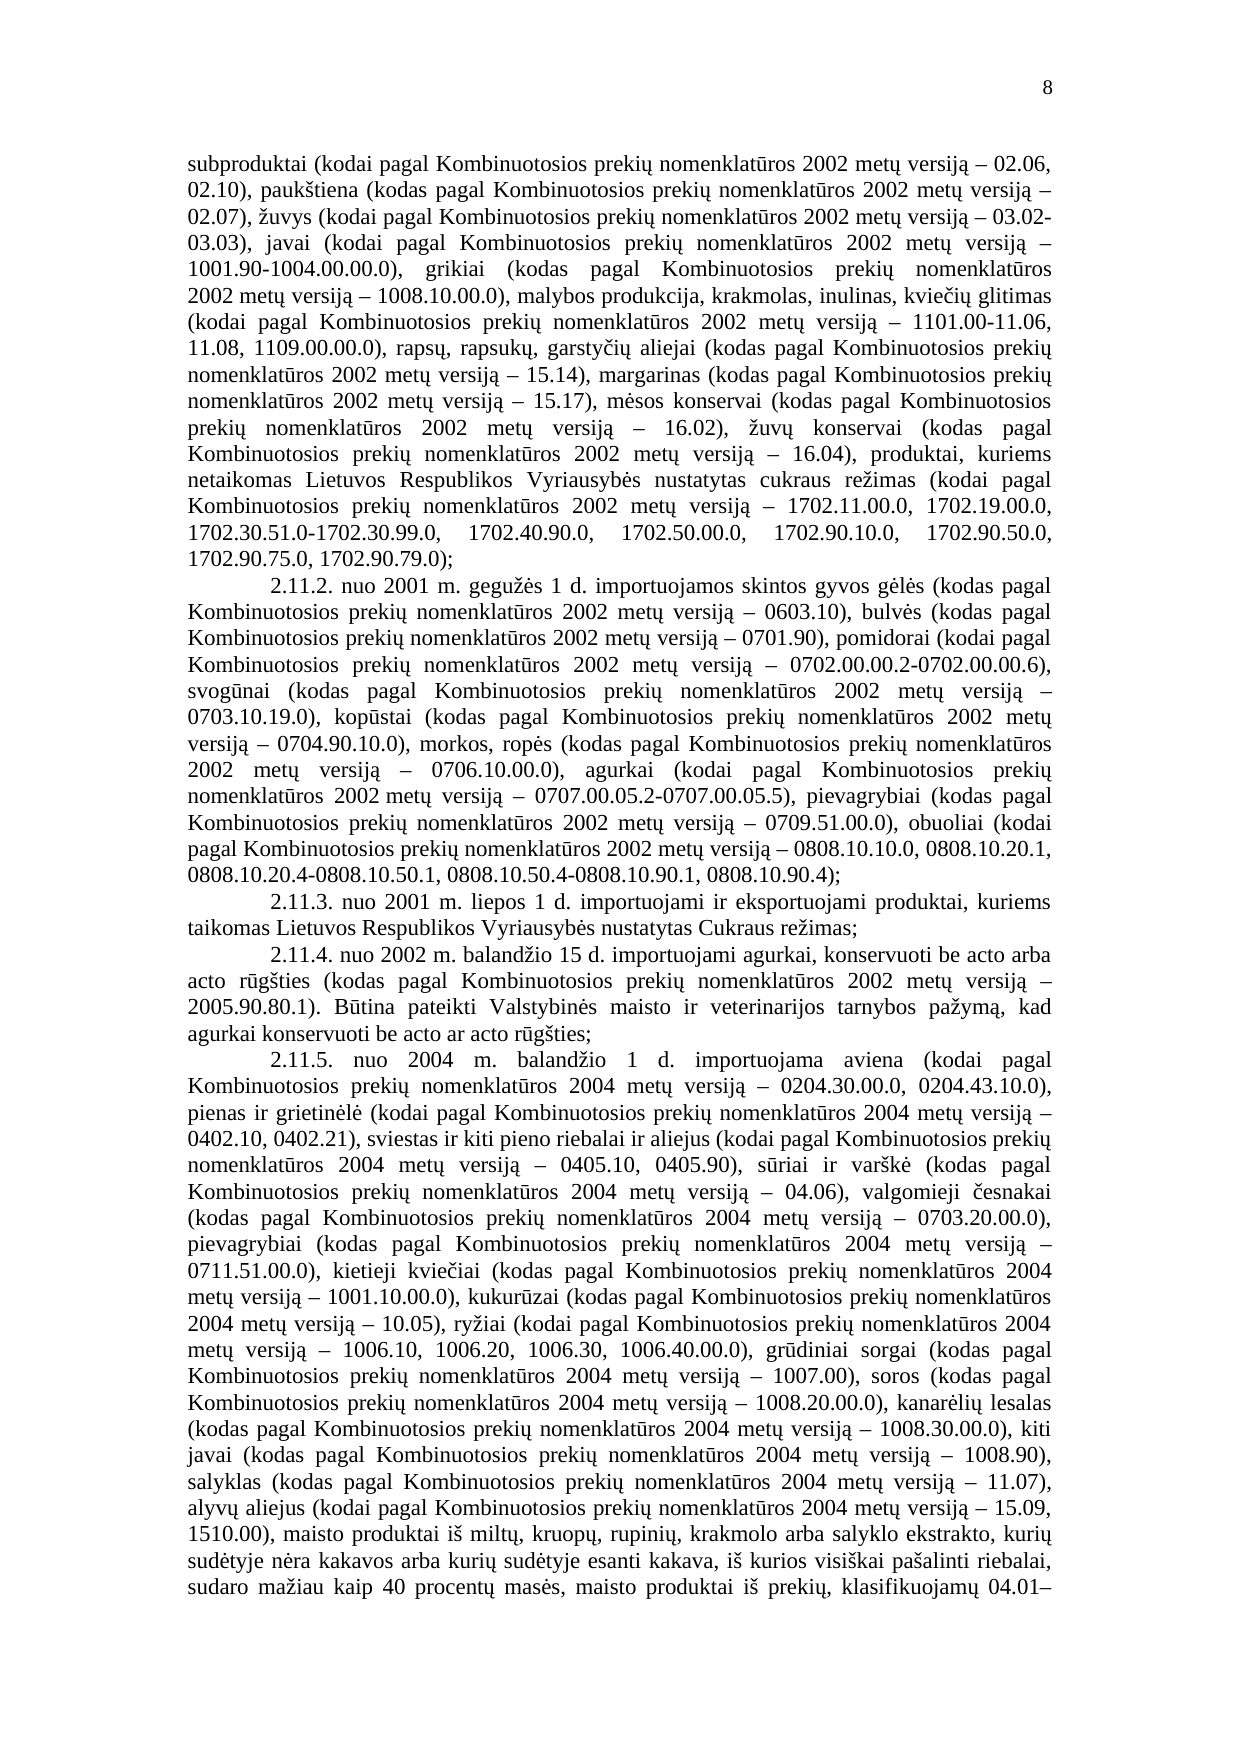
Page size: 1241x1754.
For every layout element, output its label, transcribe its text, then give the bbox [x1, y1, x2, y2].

text 2.11.2. nuo 2001 m. gegužės 1 d. importuojamos skintos gyvos gėlės (kodas pagal Kombinuotosios prekių nomenklatūros 2002 metų versiją – 0603.10), bulvės (kodas pagal Kombinuotosios prekių nomenklatūros 2002 metų versiją – 0701.90), pomidorai (kodai pagal Kombinuotosios prekių nomenklatūros 2002 metų versiją – 0702.00.00.2-0702.00.00.6), svogūnai (kodas pagal Kombinuotosios prekių nomenklatūros 2002 metų versiją – 0703.10.19.0), kopūstai (kodas pagal Kombinuotosios prekių nomenklatūros 2002 metų versiją – 0704.90.10.0), morkos, ropės (kodas pagal Kombinuotosios prekių nomenklatūros 2002 metų versiją – 0706.10.00.0), agurkai (kodai pagal Kombinuotosios prekių nomenklatūros 2002 metų versiją – 0707.00.05.2-0707.00.05.5), pievagrybiai (kodas pagal Kombinuotosios prekių nomenklatūros 2002 metų versiją – 0709.51.00.0), obuoliai (kodai pagal Kombinuotosios prekių nomenklatūros 2002 metų versiją – 0808.10.10.0, 0808.10.20.1, 0808.10.20.4-0808.10.50.1, 0808.10.50.4-0808.10.90.1, 0808.10.90.4); [187, 572, 1053, 888]
text 2.11.4. nuo 2002 m. balandžio 15 d. importuojami agurkai, konservuoti be acto arba acto rūgšties (kodas pagal Kombinuotosios prekių nomenklatūros 2002 metų versiją – 2005.90.80.1). Būtina pateikti Valstybinės maisto ir veterinarijos tarnybos pažymą, kad agurkai konservuoti be acto ar acto rūgšties; [187, 941, 1053, 1046]
text subproduktai (kodai pagal Kombinuotosios prekių nomenklatūros 2002 metų versiją – 02.06, 02.10), paukštiena (kodas pagal Kombinuotosios prekių nomenklatūros 2002 metų versiją – 02.07), žuvys (kodai pagal Kombinuotosios prekių nomenklatūros 2002 metų versiją – 03.02-03.03), javai (kodai pagal Kombinuotosios prekių nomenklatūros 2002 metų versiją – 1001.90-1004.00.00.0), grikiai (kodas pagal Kombinuotosios prekių nomenklatūros 2002 metų versiją – 1008.10.00.0), malybos produkcija, krakmolas, inulinas, kviečių glitimas (kodai pagal Kombinuotosios prekių nomenklatūros 2002 metų versiją – 1101.00-11.06, 11.08, 1109.00.00.0), rapsų, rapsukų, garstyčių aliejai (kodas pagal Kombinuotosios prekių nomenklatūros 2002 metų versiją – 15.14), margarinas (kodas pagal Kombinuotosios prekių nomenklatūros 2002 metų versiją – 15.17), mėsos konservai (kodas pagal Kombinuotosios prekių nomenklatūros 2002 metų versiją – 16.02), žuvų konservai (kodas pagal Kombinuotosios prekių nomenklatūros 2002 metų versiją – 16.04), produktai, kuriems netaikomas Lietuvos Respublikos Vyriausybės nustatytas cukraus režimas (kodai pagal Kombinuotosios prekių nomenklatūros 2002 metų versiją – 1702.11.00.0, 1702.19.00.0, 1702.30.51.0-1702.30.99.0, 1702.40.90.0, 1702.50.00.0, 1702.90.10.0, 1702.90.50.0, 1702.90.75.0, 1702.90.79.0); [187, 150, 1053, 572]
text 2.11.5. nuo 2004 m. balandžio 1 d. importuojama aviena (kodai pagal Kombinuotosios prekių nomenklatūros 2004 metų versiją – 0204.30.00.0, 0204.43.10.0), pienas ir grietinėlė (kodai pagal Kombinuotosios prekių nomenklatūros 2004 metų versiją – 0402.10, 0402.21), sviestas ir kiti pieno riebalai ir aliejus (kodai pagal Kombinuotosios prekių nomenklatūros 2004 metų versiją – 0405.10, 0405.90), sūriai ir varškė (kodas pagal Kombinuotosios prekių nomenklatūros 2004 metų versiją – 04.06), valgomieji česnakai (kodas pagal Kombinuotosios prekių nomenklatūros 2004 metų versiją – 0703.20.00.0), pievagrybiai (kodas pagal Kombinuotosios prekių nomenklatūros 2004 metų versiją – 0711.51.00.0), kietieji kviečiai (kodas pagal Kombinuotosios prekių nomenklatūros 2004 metų versiją – 1001.10.00.0), kukurūzai (kodas pagal Kombinuotosios prekių nomenklatūros 2004 metų versiją – 10.05), ryžiai (kodai pagal Kombinuotosios prekių nomenklatūros 2004 metų versiją – 1006.10, 1006.20, 1006.30, 1006.40.00.0), grūdiniai sorgai (kodas pagal Kombinuotosios prekių nomenklatūros 2004 metų versiją – 1007.00), soros (kodas pagal Kombinuotosios prekių nomenklatūros 2004 metų versiją – 1008.20.00.0), kanarėlių lesalas (kodas pagal Kombinuotosios prekių nomenklatūros 2004 metų versiją – 1008.30.00.0), kiti javai (kodas pagal Kombinuotosios prekių nomenklatūros 2004 metų versiją – 1008.90), salyklas (kodas pagal Kombinuotosios prekių nomenklatūros 2004 metų versiją – 11.07), alyvų aliejus (kodai pagal Kombinuotosios prekių nomenklatūros 2004 metų versiją – 15.09, 1510.00), maisto produktai iš miltų, kruopų, rupinių, krakmolo arba salyklo ekstrakto, kurių sudėtyje nėra kakavos arba kurių sudėtyje esanti kakava, iš kurios visiškai pašalinti riebalai, sudaro mažiau kaip 40 procentų masės, maisto produktai iš prekių, klasifikuojamų 04.01– [187, 1046, 1053, 1599]
text 2.11.3. nuo 2001 m. liepos 1 d. importuojami ir eksportuojami produktai, kuriems taikomas Lietuvos Respublikos Vyriausybės nustatytas Cukraus režimas; [187, 888, 1053, 941]
